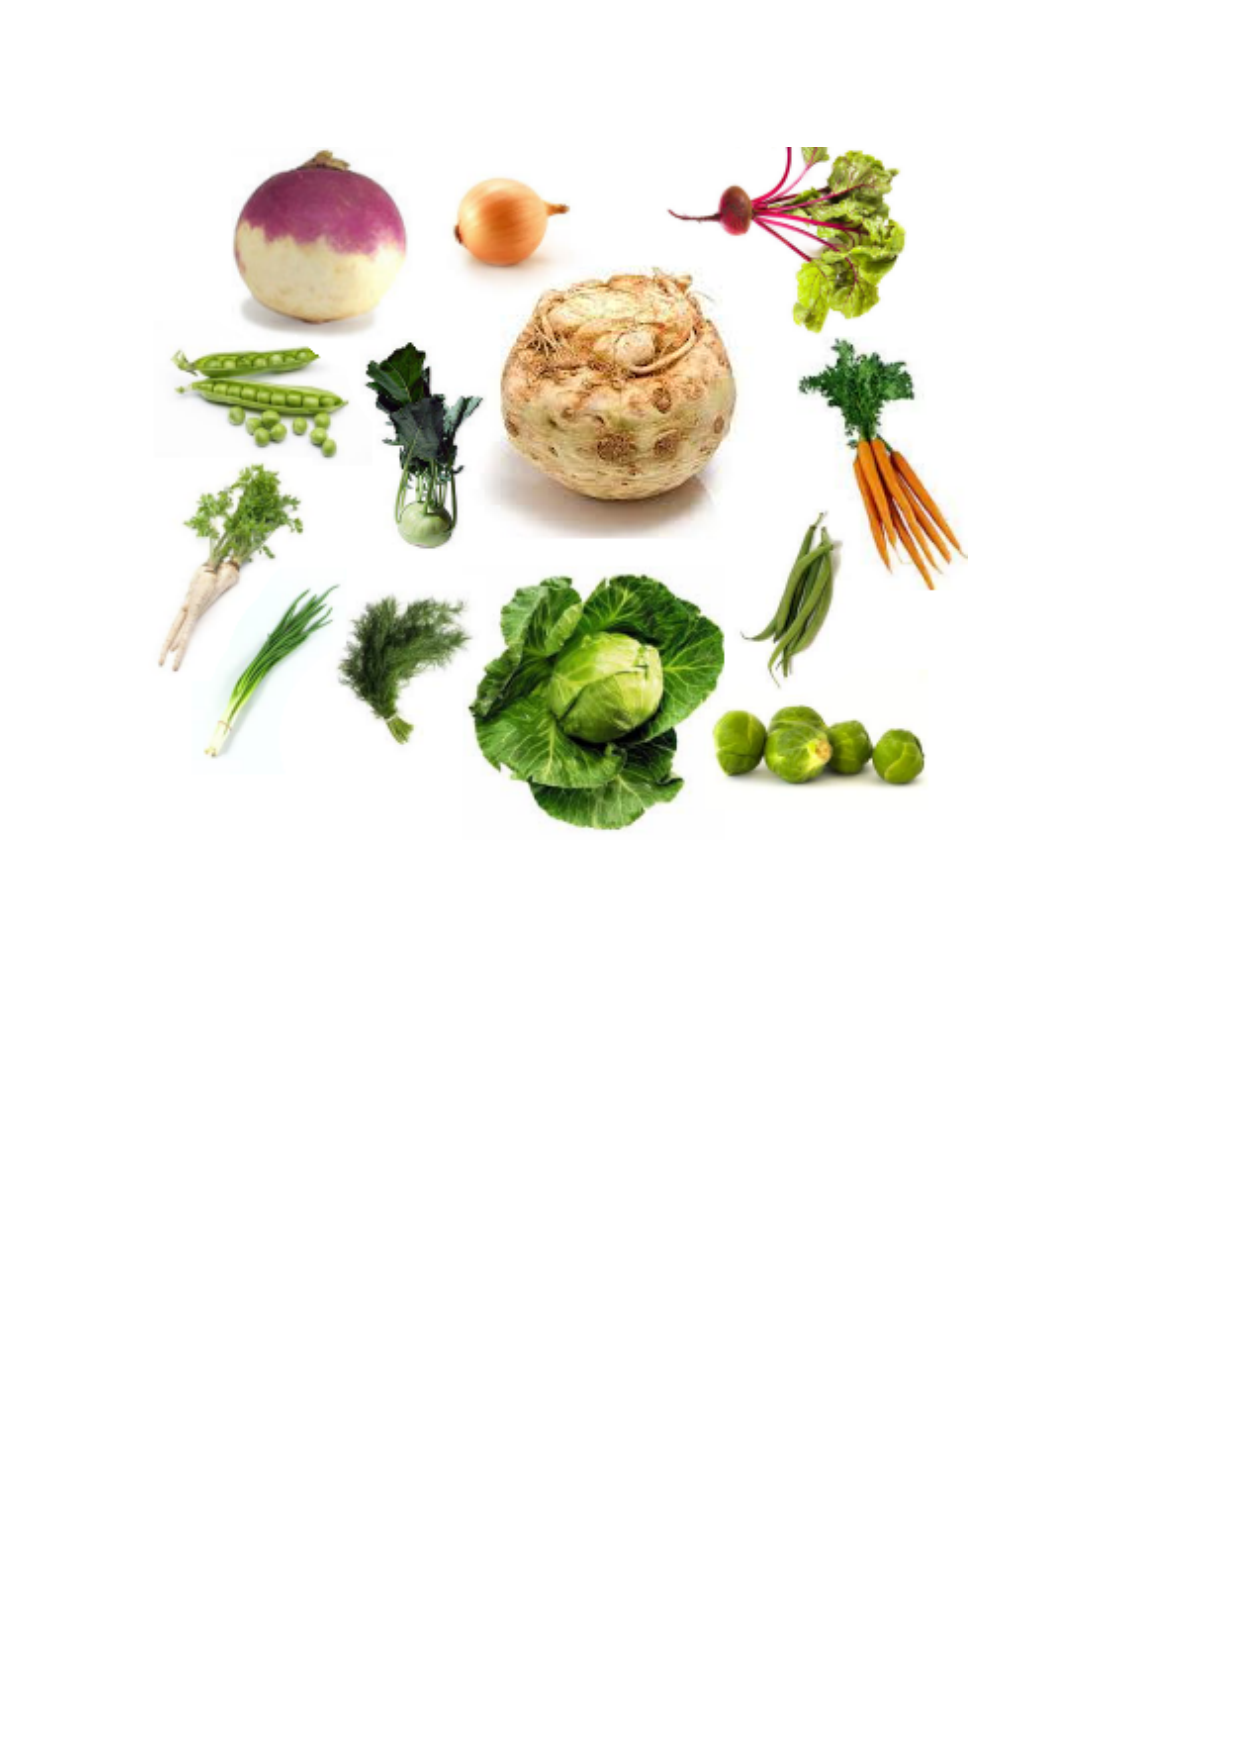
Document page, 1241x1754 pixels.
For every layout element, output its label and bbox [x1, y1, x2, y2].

picture [147, 147, 968, 840]
